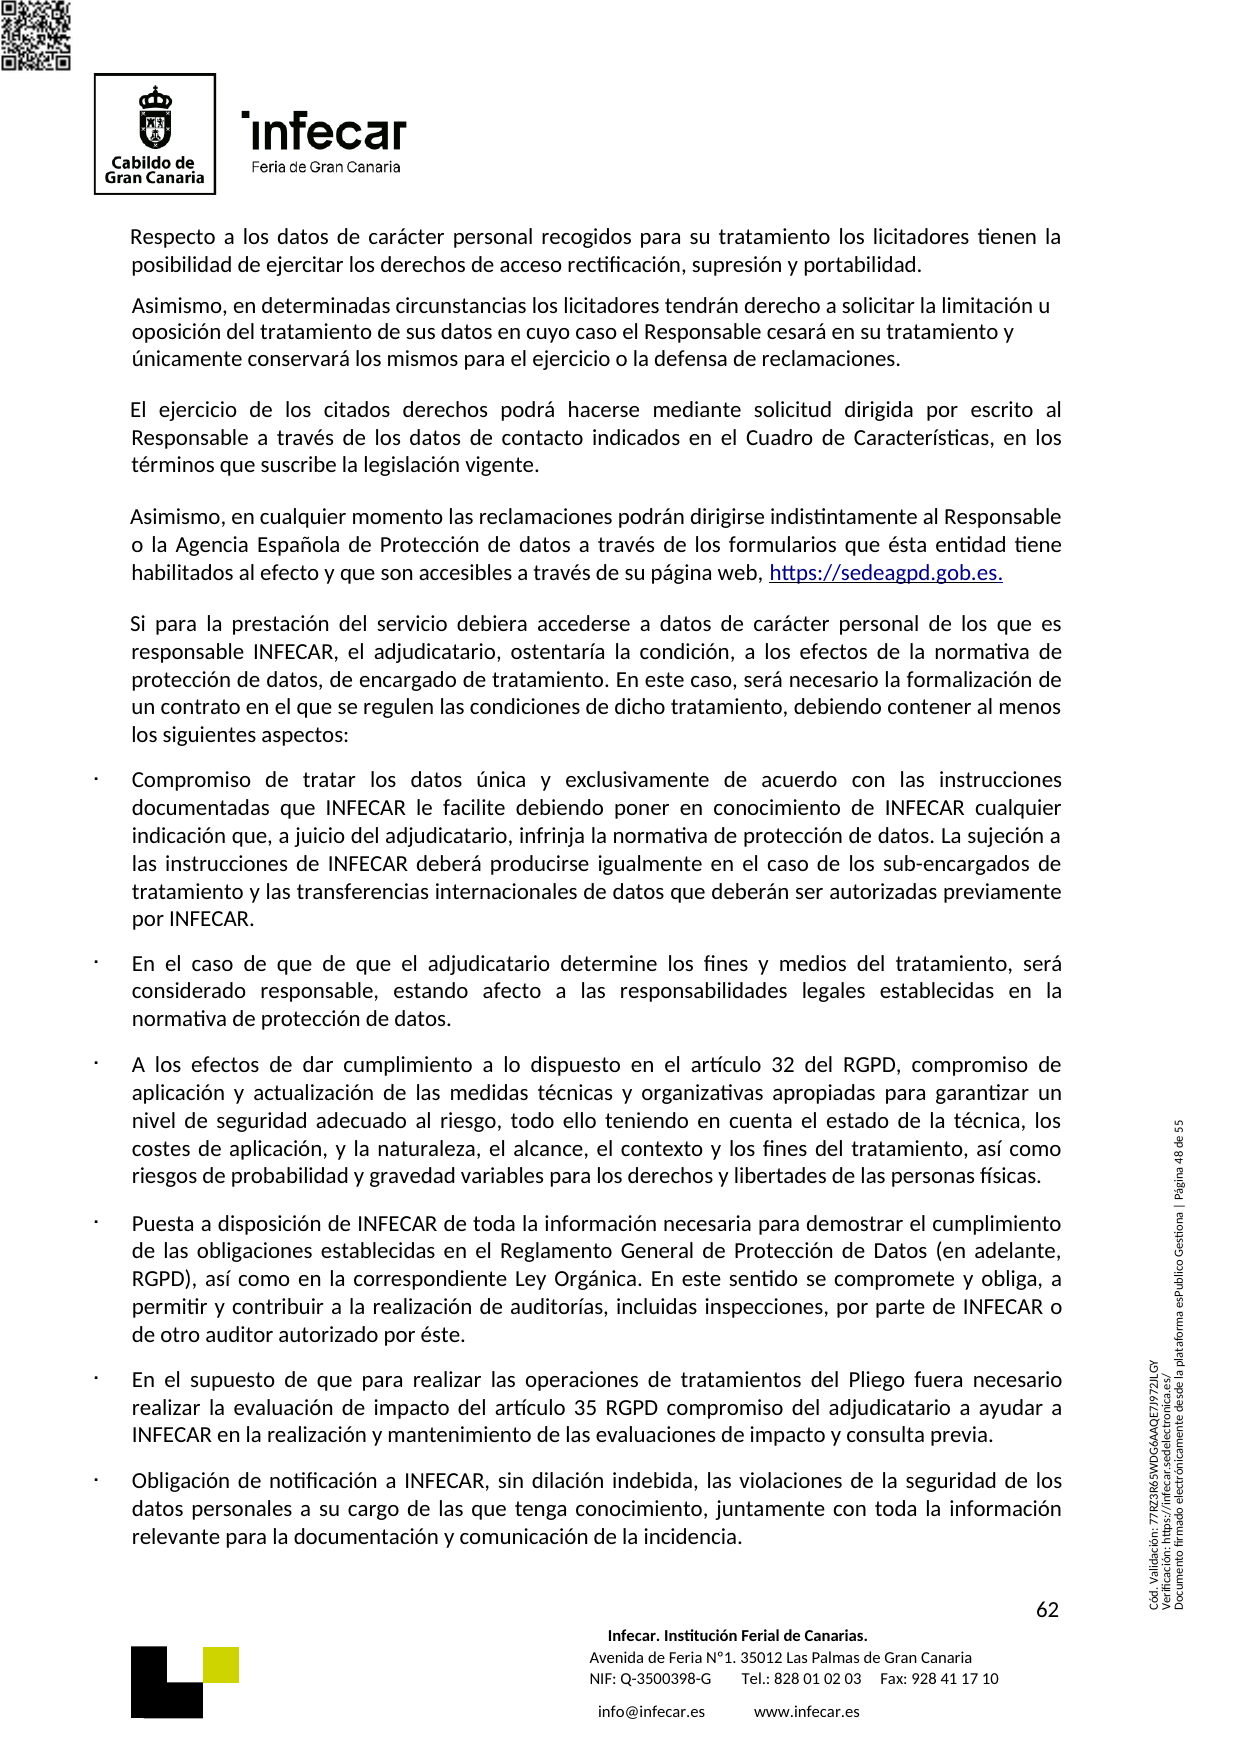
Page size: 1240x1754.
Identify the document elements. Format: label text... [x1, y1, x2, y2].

list En el caso de que de que el adjudicatario determine los fines y medios del tratamiento, será considerado responsable, estando afecto a las responsabilidades legales establecidas en la normativa de protección de datos. [94, 949, 1064, 1032]
text Asimismo, en determinadas circunstancias los licitadores tendrán derecho a solicitar la limitación u oposición del tratamiento de sus datos en cuyo caso el Responsable cesará en su tratamiento y únicamente conservará los mismos para el ejercicio o la defensa de reclamaciones. [132, 292, 1064, 372]
text Asimismo, en cualquier momento las reclamaciones podrán dirigirse indistintamente al Responsable o la Agencia Española de Protección de datos a través de los formularios que ésta entidad tiene habilitados al efecto y que son accesibles a través de su página web, https://sedeagpd.gob.es. [130, 502, 1064, 586]
list Compromiso de tratar los datos única y exclusivamente de acuerdo con las instrucciones documentadas que INFECAR le facilite debiendo poner en conocimiento de INFECAR cualquier indicación que, a juicio del adjudicatario, infrinja la normativa de protección de datos. La sujeción a las instrucciones de INFECAR deberá producirse igualmente en el caso de los sub-encargados de tratamiento y las transferencias internacionales de datos que deberán ser autorizadas previamente por INFECAR. [94, 766, 1064, 933]
list En el supuesto de que para realizar las operaciones de tratamientos del Pliego fuera necesario realizar la evaluación de impacto del artículo 35 RGPD compromiso del adjudicatario a ayudar a INFECAR en la realización y mantenimiento de las evaluaciones de impacto y consulta previa. [94, 1365, 1064, 1448]
text Si para la prestación del servicio debiera accederse a datos de carácter personal de los que es responsable INFECAR, el adjudicatario, ostentaría la condición, a los efectos de la normativa de protección de datos, de encargado de tratamiento. En este caso, será necesario la formalización de un contrato en el que se regulen las condiciones de dicho tratamiento, debiendo contener al menos los siguientes aspectos: [130, 609, 1064, 748]
list Puesta a disposición de INFECAR de toda la información necesaria para demostrar el cumplimiento de las obligaciones establecidas en el Reglamento General de Protección de Datos (en adelante, RGPD), así como en la correspondiente Ley Orgánica. En este sentido se compromete y obliga, a permitir y contribuir a la realización de auditorías, incluidas inspecciones, por parte de INFECAR o de otro auditor autorizado por éste. [94, 1209, 1064, 1348]
text El ejercicio de los citados derechos podrá hacerse mediante solicitud dirigida por escrito al Responsable a través de los datos de contacto indicados en el Cuadro de Características, en los términos que suscribe la legislación vigente. [130, 395, 1064, 478]
list Obligación de notificación a INFECAR, sin dilación indebida, las violaciones de la seguridad de los datos personales a su cargo de las que tenga conocimiento, juntamente con toda la información relevante para la documentación y comunicación de la incidencia. [94, 1467, 1064, 1550]
text Respecto a los datos de carácter personal recogidos para su tratamiento los licitadores tienen la posibilidad de ejercitar los derechos de acceso rectificación, supresión y portabilidad. [130, 222, 1064, 278]
list A los efectos de dar cumplimiento a lo dispuesto en el artículo 32 del RGPD, compromiso de aplicación y actualización de las medidas técnicas y organizativas apropiadas para garantizar un nivel de seguridad adecuado al riesgo, todo ello teniendo en cuenta el estado de la técnica, los costes de aplicación, y la naturaleza, el alcance, el contexto y los fines del tratamiento, así como riesgos de probabilidad y gravedad variables para los derechos y libertades de las personas físicas. [94, 1051, 1064, 1189]
